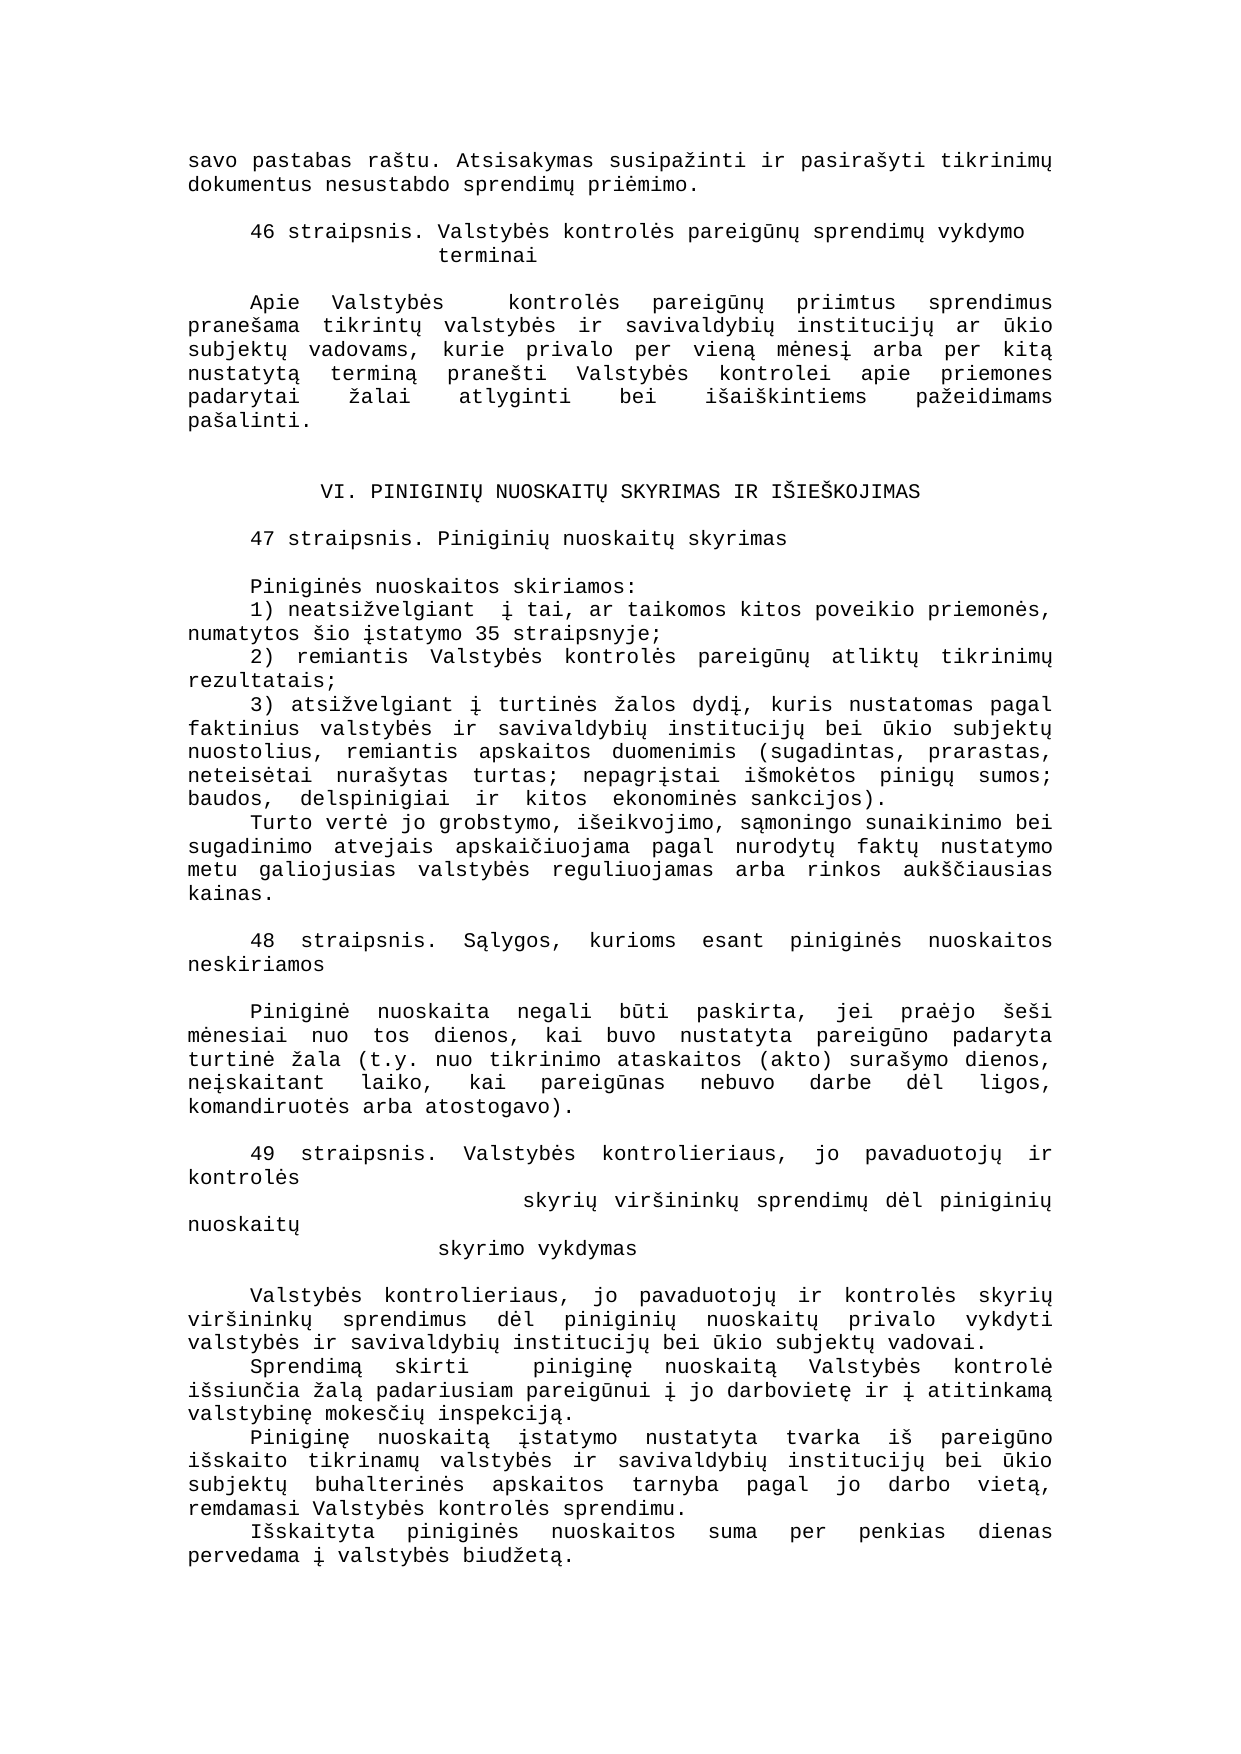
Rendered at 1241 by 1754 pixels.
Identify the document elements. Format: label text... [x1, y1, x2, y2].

text Apie Valstybės kontrolės pareigūnų priimtus sprendimus pranešama tikrintų valstybės ir savivaldybių institucijų ar ūkio subjektų vadovams, kurie privalo per vieną mėnesį arba per kitą nustatytą terminą pranešti Valstybės kontrolei apie priemones padarytai žalai atlyginti bei išaiškintiems pažeidimams pašalinti. [187, 292, 1053, 434]
text Išskaityta piniginės nuoskaitos suma per penkias dienas pervedama į valstybės biudžetą. [187, 1521, 1053, 1569]
text Turto vertė jo grobstymo, išeikvojimo, sąmoningo sunaikinimo bei sugadinimo atvejais apskaičiuojama pagal nurodytų faktų nustatymo metu galiojusias valstybės reguliuojamas arba rinkos aukščiausias kainas. [187, 812, 1053, 907]
text 3) atsižvelgiant į turtinės žalos dydį, kuris nustatomas pagal faktinius valstybės ir savivaldybių institucijų bei ūkio subjektų nuostolius, remiantis apskaitos duomenimis (sugadintas, prarastas, neteisėtai nurašytas turtas; nepagrįstai išmokėtos pinigų sumos; baudos, delspinigiai ir kitos ekonominės sankcijos). [187, 694, 1053, 812]
text 1) neatsižvelgiant į tai, ar taikomos kitos poveikio priemonės, numatytos šio įstatymo 35 straipsnyje; [187, 599, 1053, 647]
text 46 straipsnis. Valstybės kontrolės pareigūnų sprendimų vykdymo [187, 221, 1053, 244]
text 47 straipsnis. Piniginių nuoskaitų skyrimas [187, 528, 1053, 552]
text 49 straipsnis. Valstybės kontrolieriaus, jo pavaduotojų ir kontrolės [187, 1143, 1053, 1190]
text 2) remiantis Valstybės kontrolės pareigūnų atliktų tikrinimų rezultatais; [187, 647, 1053, 694]
text savo pastabas raštu. Atsisakymas susipažinti ir pasirašyti tikrinimų dokumentus nesustabdo sprendimų priėmimo. [187, 150, 1053, 197]
text VI. PINIGINIŲ NUOSKAITŲ SKYRIMAS IR IŠIEŠKOJIMAS [187, 481, 1053, 505]
text 48 straipsnis. Sąlygos, kurioms esant piniginės nuoskaitos neskiriamos [187, 930, 1053, 978]
text Valstybės kontrolieriaus, jo pavaduotojų ir kontrolės skyrių viršininkų sprendimus dėl piniginių nuoskaitų privalo vykdyti valstybės ir savivaldybių institucijų bei ūkio subjektų vadovai. [187, 1285, 1053, 1356]
text Piniginė nuoskaita negali būti paskirta, jei praėjo šeši mėnesiai nuo tos dienos, kai buvo nustatyta pareigūno padaryta turtinė žala (t.y. nuo tikrinimo ataskaitos (akto) surašymo dienos, neįskaitant laiko, kai pareigūnas nebuvo darbe dėl ligos, komandiruotės arba atostogavo). [187, 1001, 1053, 1119]
text terminai [187, 244, 1053, 268]
text skyrimo vykdymas [187, 1238, 1053, 1261]
text skyrių viršininkų sprendimų dėl piniginių nuoskaitų [187, 1190, 1053, 1238]
text Sprendimą skirti piniginę nuoskaitą Valstybės kontrolė išsiunčia žalą padariusiam pareigūnui į jo darbovietę ir į atitinkamą valstybinę mokesčių inspekciją. [187, 1356, 1053, 1427]
text Piniginės nuoskaitos skiriamos: [187, 576, 1053, 599]
text Piniginę nuoskaitą įstatymo nustatyta tvarka iš pareigūno išskaito tikrinamų valstybės ir savivaldybių institucijų bei ūkio subjektų buhalterinės apskaitos tarnyba pagal jo darbo vietą, remdamasi Valstybės kontrolės sprendimu. [187, 1427, 1053, 1521]
